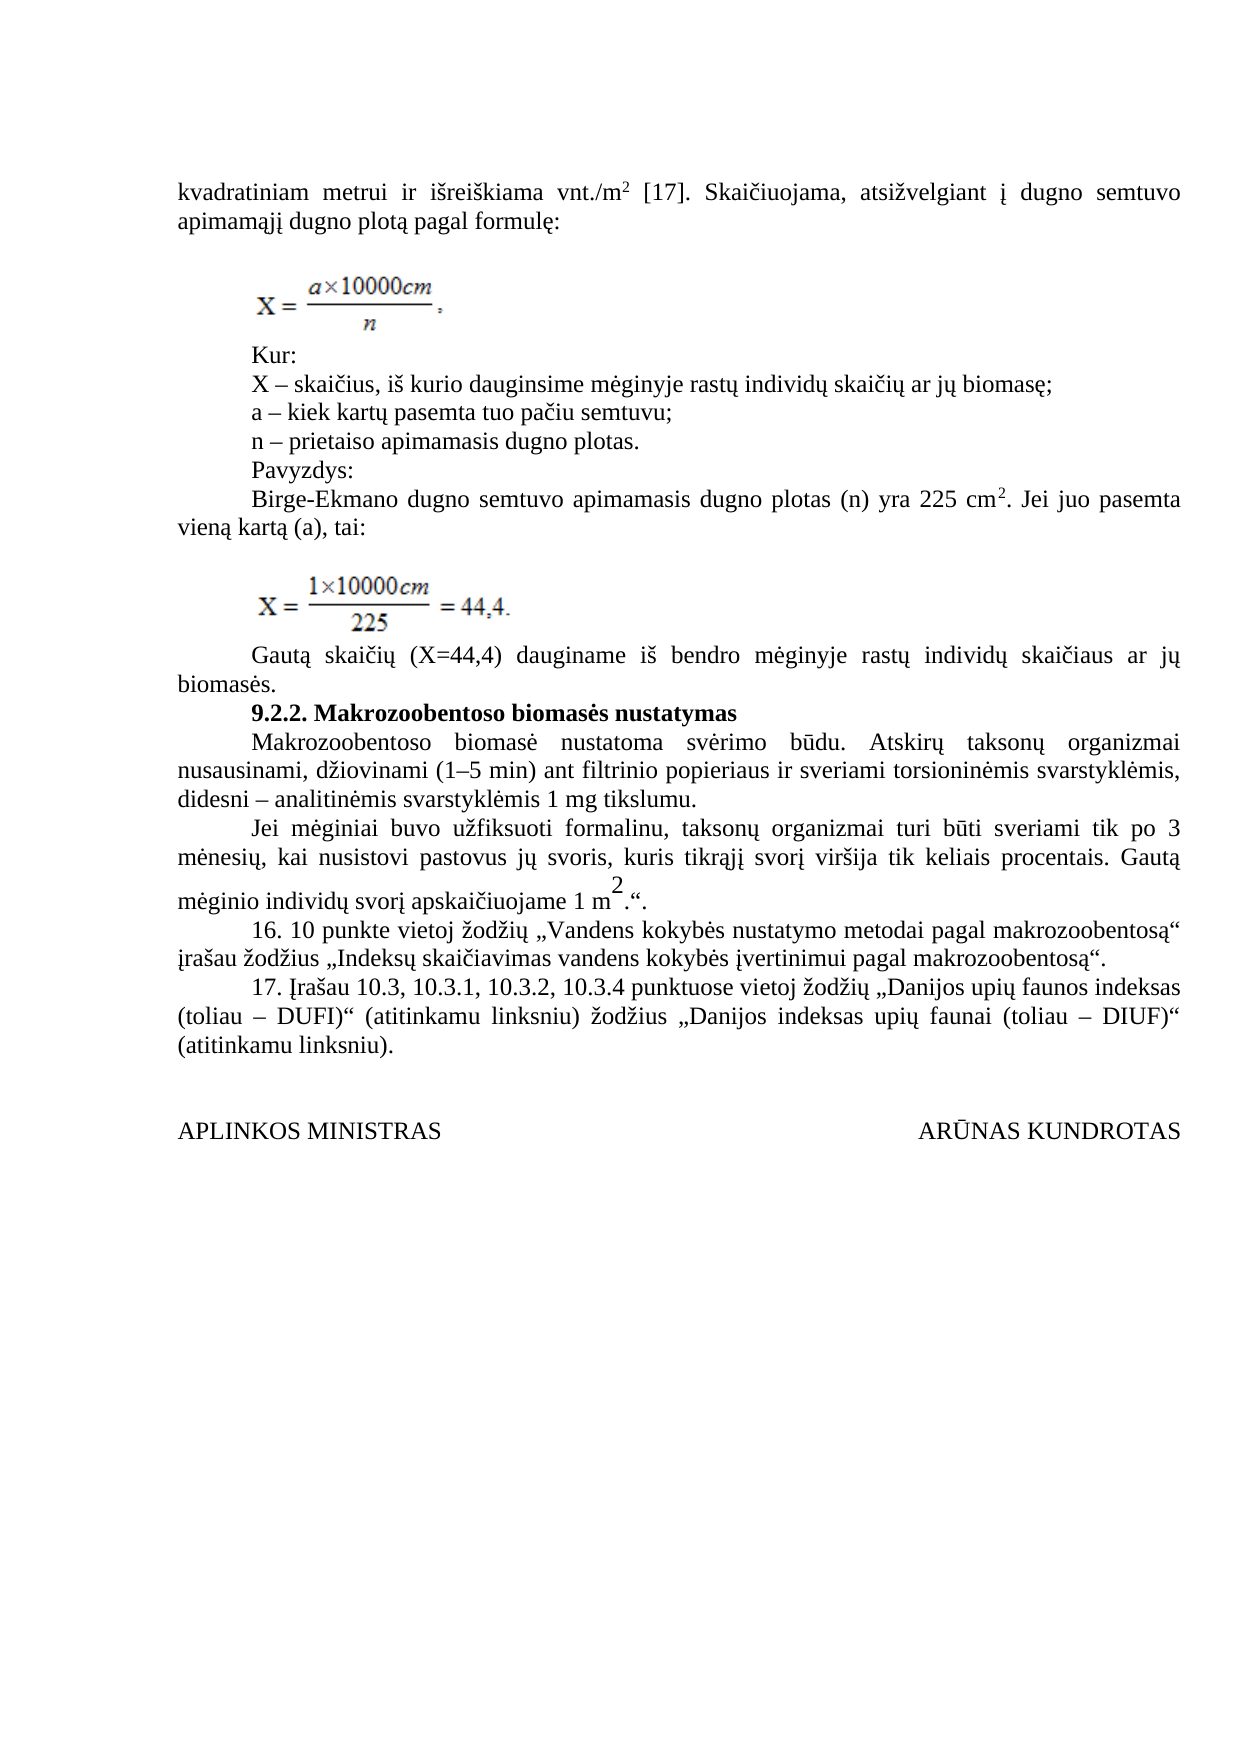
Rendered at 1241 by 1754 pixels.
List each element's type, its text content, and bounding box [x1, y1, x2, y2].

text X – skaičius, iš kurio dauginsime mėginyje rastų individų skaičių ar jų biomasę; [177, 369, 1181, 397]
text Jei mėginiai buvo užfiksuoti formalinu, taksonų organizmai turi būti sveriami tik po 3 mėnesių, kai nusistovi pastovus jų svoris, kuris tikrąjį svorį viršija tik keliais procentais. Gautą mėginio individų svorį apskaičiuojame 1 m2.“. [177, 813, 1181, 915]
text n – prietaiso apimamasis dugno plotas. [177, 426, 1181, 455]
text Pavyzdys: [177, 455, 1181, 484]
text 17. Įrašau 10.3, 10.3.1, 10.3.2, 10.3.4 punktuose vietoj žodžių „Danijos upių faunos indeksas (toliau – DUFI)“ (atitinkamu linksniu) žodžius „Danijos indeksas upių faunai (toliau – DIUF)“ (atitinkamu linksniu). [177, 972, 1181, 1058]
text kvadratiniam metrui ir išreiškiama vnt./m2 [17]. Skaičiuojama, atsižvelgiant į dugno semtuvo apimamąjį dugno plotą pagal formulę: [177, 177, 1181, 235]
text 16. 10 punkte vietoj žodžių „Vandens kokybės nustatymo metodai pagal makrozoobentosą“ įrašau žodžius „Indeksų skaičiavimas vandens kokybės įvertinimui pagal makrozoobentosą“. [177, 915, 1181, 972]
text Gautą skaičių (X=44,4) dauginame iš bendro mėginyje rastų individų skaičiaus ar jų biomasės. [177, 640, 1181, 698]
text Aplinkos ministras Arūnas Kundrotas [177, 1116, 1181, 1145]
text a – kiek kartų pasemta tuo pačiu semtuvu; [177, 397, 1181, 426]
text Kur: [177, 340, 1181, 369]
text Makrozoobentoso biomasė nustatoma svėrimo būdu. Atskirų taksonų organizmai nusausinami, džiovinami (1–5 min) ant filtrinio popieriaus ir sveriami torsioninėmis svarstyklėmis, didesni – analitinėmis svarstyklėmis 1 mg tikslumu. [177, 727, 1181, 813]
text Birge-Ekmano dugno semtuvo apimamasis dugno plotas (n) yra 225 cm2. Jei juo pasemta vieną kartą (a), tai: [177, 484, 1181, 541]
text 9.2.2. Makrozoobentoso biomasės nustatymas [177, 698, 1181, 727]
